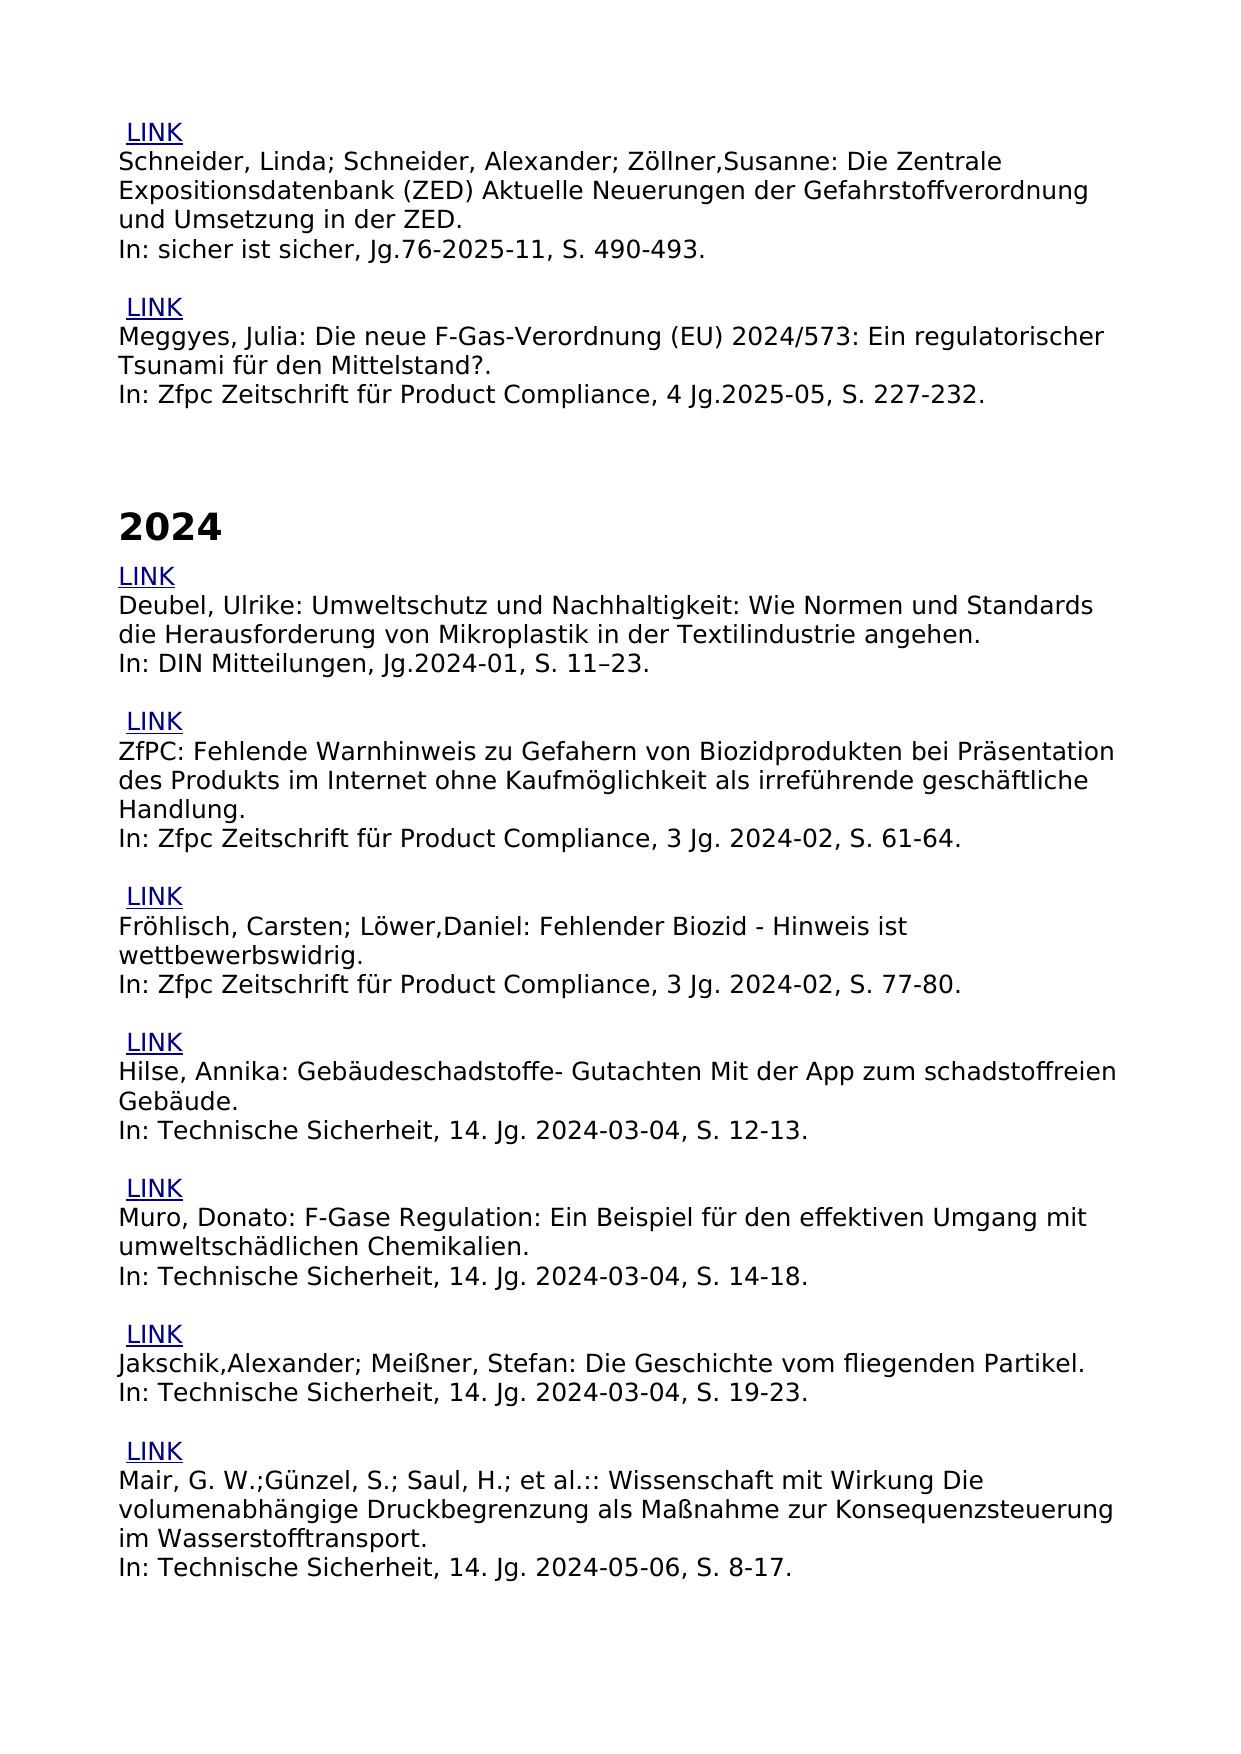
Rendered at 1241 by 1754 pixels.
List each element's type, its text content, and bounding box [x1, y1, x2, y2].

text LINK Schneider, Linda; Schneider, Alexander; Zöllner,Susanne: Die Zentrale Expositionsdatenbank (ZED) Aktuelle Neuerungen der Gefahrstoffverordnung und Umsetzung in der ZED. In: sicher ist sicher, Jg.76-2025-11, S. 490-493. LINK Meggyes, Julia: Die neue F-Gas-Verordnung (EU) 2024/573: Ein regulatorischer Tsunami für den Mittelstand?. In: Zfpc Zeitschrift für Product Compliance, 4 Jg.2025-05, S. 227-232. [118, 118, 1122, 468]
subtitle 2024 [118, 506, 1122, 549]
text LINK Deubel, Ulrike: Umweltschutz und Nachhaltigkeit: Wie Normen und Standards die Herausforderung von Mikroplastik in der Textilindustrie angehen. In: DIN Mitteilungen, Jg.2024-01, S. 11–23. LINK ZfPC: Fehlende Warnhinweis zu Gefahern von Biozidprodukten bei Präsentation des Produkts im Internet ohne Kaufmöglichkeit als irreführende geschäftliche Handlung. In: Zfpc Zeitschrift für Product Compliance, 3 Jg. 2024-02, S. 61-64. LINK Fröhlisch, Carsten; Löwer,Daniel: Fehlender Biozid - Hinweis ist wettbewerbswidrig. In: Zfpc Zeitschrift für Product Compliance, 3 Jg. 2024-02, S. 77-80. LINK Hilse, Annika: Gebäudeschadstoffe- Gutachten Mit der App zum schadstoffreien Gebäude. In: Technische Sicherheit, 14. Jg. 2024-03-04, S. 12-13. LINK Muro, Donato: F-Gase Regulation: Ein Beispiel für den effektiven Umgang mit umweltschädlichen Chemikalien. In: Technische Sicherheit, 14. Jg. 2024-03-04, S. 14-18. LINK Jakschik,Alexander; Meißner, Stefan: Die Geschichte vom fliegenden Partikel. In: Technische Sicherheit, 14. Jg. 2024-03-04, S. 19-23. LINK Mair, G. W.;Günzel, S.; Saul, H.; et al.:: Wissenschaft mit Wirkung Die volumenabhängige Druckbegrenzung als Maßnahme zur Konsequenzsteuerung im Wasserstofftransport. In: Technische Sicherheit, 14. Jg. 2024-05-06, S. 8-17. [118, 562, 1122, 1612]
